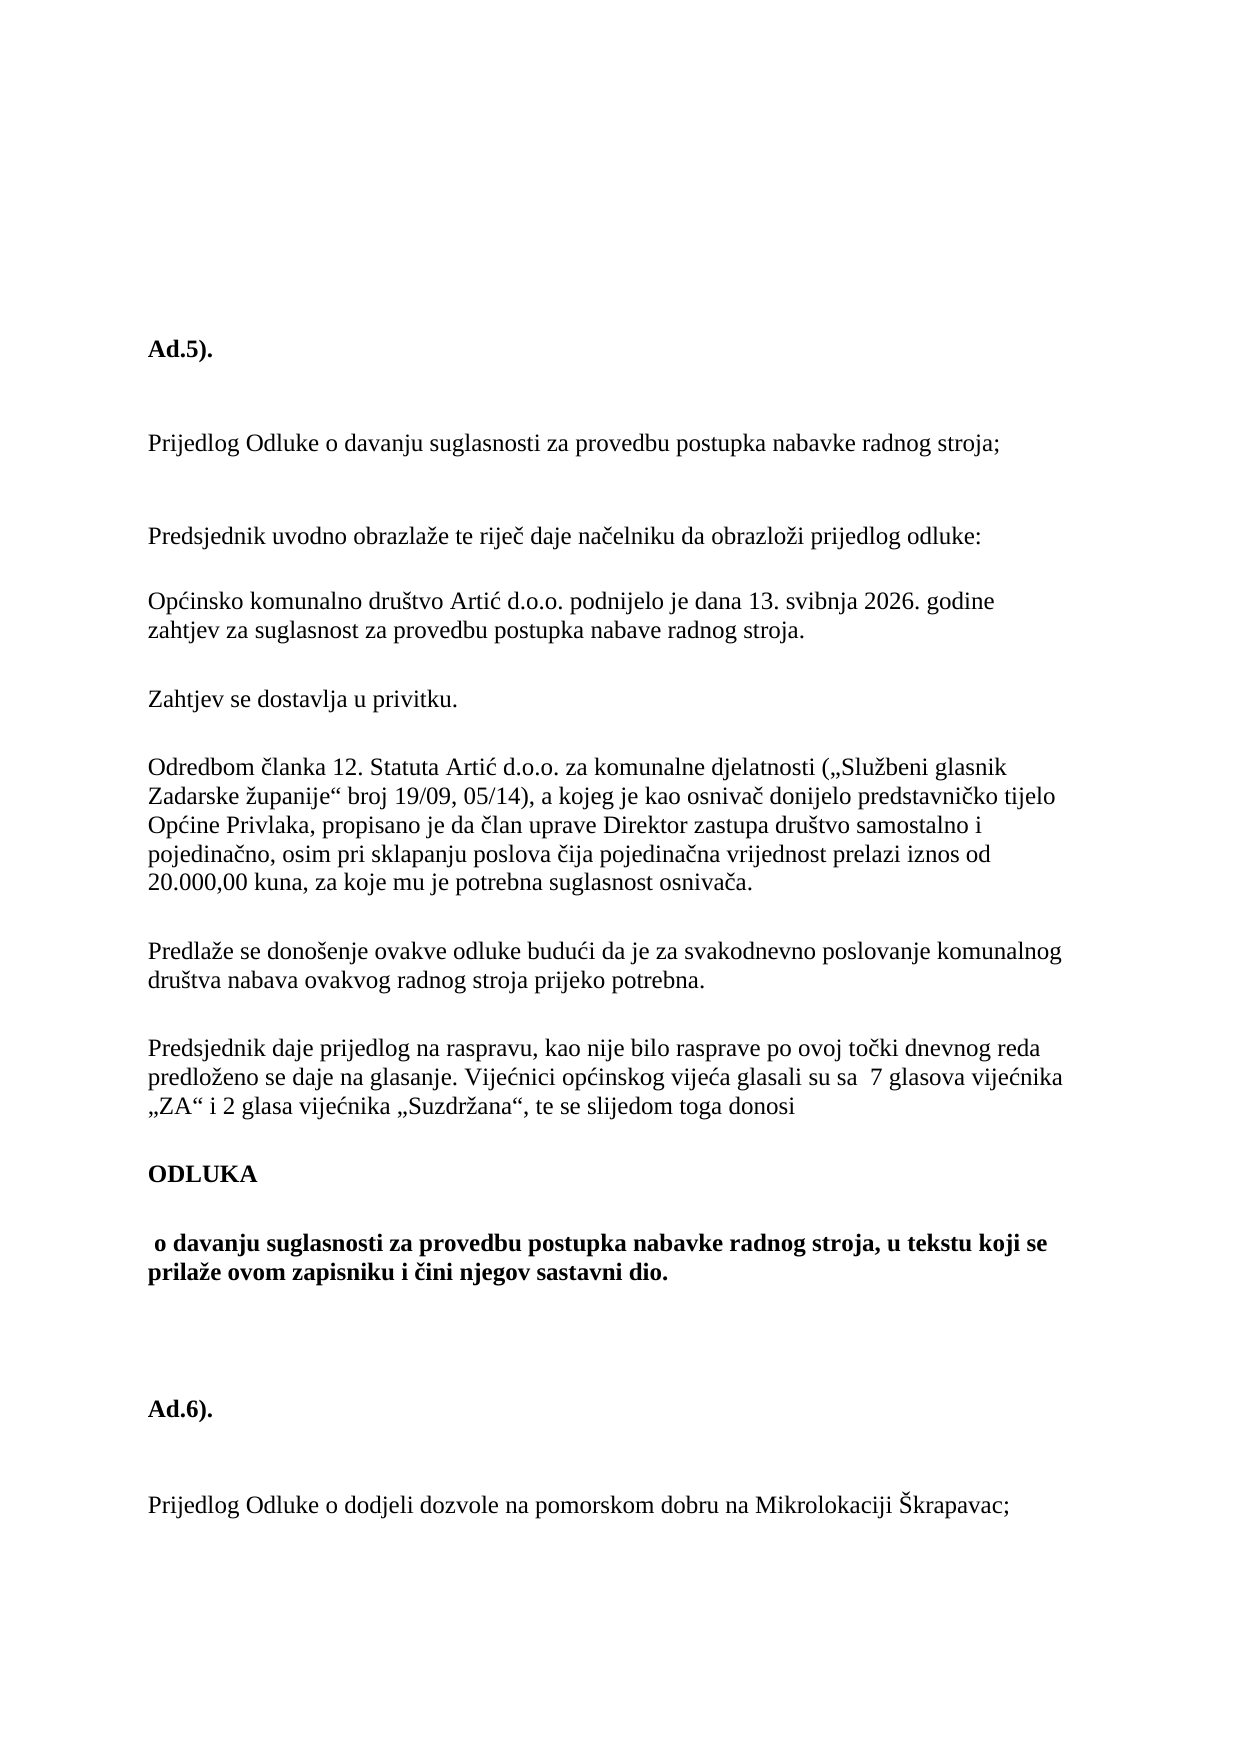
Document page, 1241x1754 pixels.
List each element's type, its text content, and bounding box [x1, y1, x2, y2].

text Predsjednik daje prijedlog na raspravu, kao nije bilo rasprave po ovoj točki dnevnog reda predloženo se daje na glasanje. Vijećnici općinskog vijeća glasali su sa 7 glasova vijećnika „ZA“ i 2 glasa vijećnika „Suzdržana“, te se slijedom toga donosi [148, 1033, 1070, 1120]
text Prijedlog Odluke o dodjeli dozvole na pomorskom dobru na Mikrolokaciji Škrapavac; [148, 1490, 1093, 1519]
text Odredbom članka 12. Statuta Artić d.o.o. za komunalne djelatnosti („Službeni glasnik Zadarske županije“ broj 19/09, 05/14), a kojeg je kao osnivač donijelo predstavničko tijelo Općine Privlaka, propisano je da član uprave Direktor zastupa društvo samostalno i pojedinačno, osim pri sklapanju poslova čija pojedinačna vrijednost prelazi iznos od 20.000,00 kuna, za koje mu je potrebna suglasnost osnivača. [148, 752, 1070, 896]
text Predsjednik uvodno obrazlaže te riječ daje načelniku da obrazloži prijedlog odluke: [148, 521, 1093, 549]
text Zahtjev se dostavlja u privitku. [148, 684, 1070, 712]
text Predlaže se donošenje ovakve odluke budući da je za svakodnevno poslovanje komunalnog društva nabava ovakvog radnog stroja prijeko potrebna. [148, 936, 1070, 993]
text Ad.5). [148, 334, 1093, 363]
text Općinsko komunalno društvo Artić d.o.o. podnijelo je dana 13. svibnja 2026. godine zahtjev za suglasnost za provedbu postupka nabave radnog stroja. [148, 586, 1070, 644]
text Prijedlog Odluke o davanju suglasnosti za provedbu postupka nabavke radnog stroja; [148, 428, 1093, 456]
text ODLUKA [148, 1159, 1070, 1188]
text o davanju suglasnosti za provedbu postupka nabavke radnog stroja, u tekstu koji se prilaže ovom zapisniku i čini njegov sastavni dio. [148, 1228, 1070, 1286]
text Ad.6). [148, 1394, 1070, 1423]
